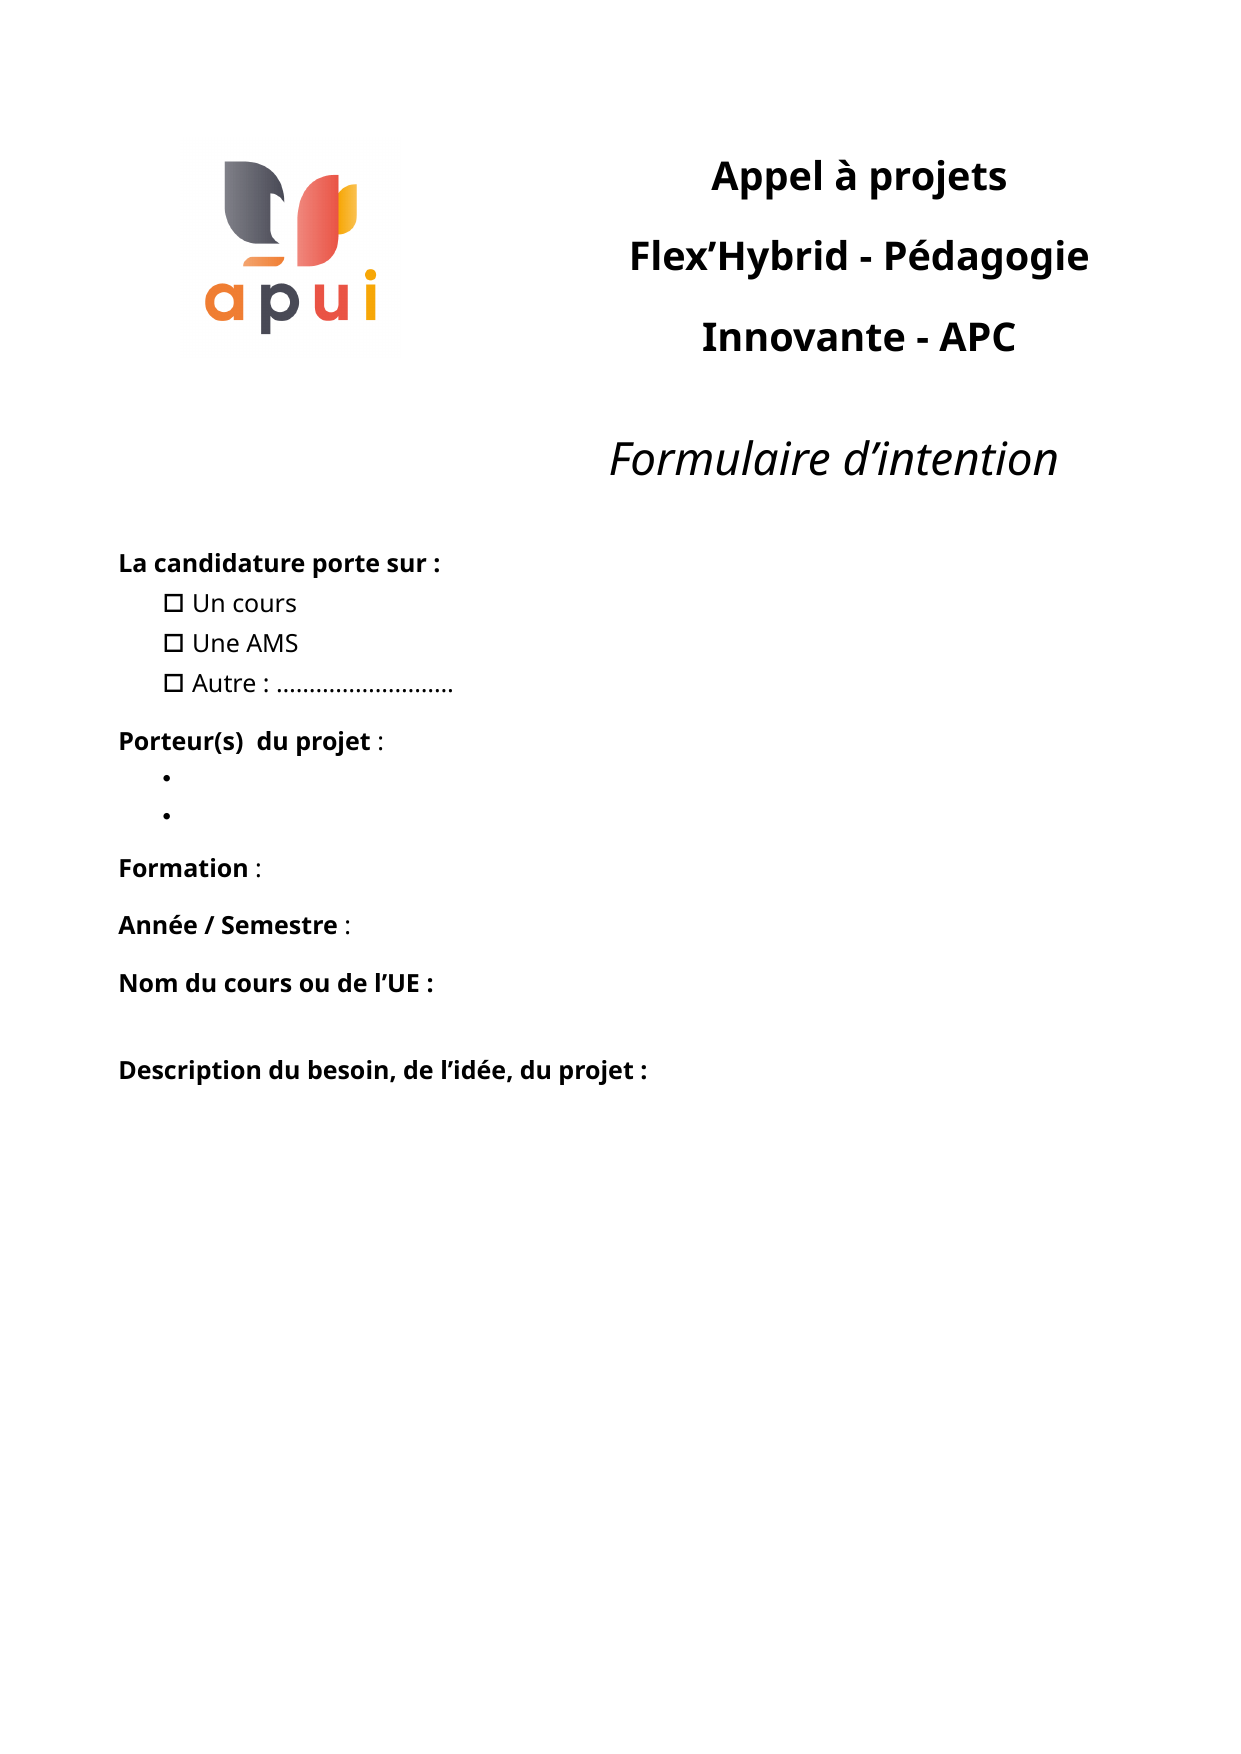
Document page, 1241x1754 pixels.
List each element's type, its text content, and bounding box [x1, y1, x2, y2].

list Un cours [162, 586, 1122, 620]
list Une AMS [162, 626, 1122, 660]
text Nom du cours ou de l’UE : [118, 966, 1122, 1000]
text Porteur(s) du projet : [118, 724, 1122, 758]
text Description du besoin, de l’idée, du projet : [118, 1053, 1122, 1087]
text La candidature porte sur : [118, 546, 1122, 580]
list Autre : ……………………… [162, 666, 1122, 700]
text Formation : [118, 850, 1122, 884]
text Formulaire d’intention [608, 426, 1122, 488]
text Appel à projets Flex’Hybrid - Pédagogie Innovante - APC [596, 148, 1122, 363]
text Année / Semestre : [118, 908, 1122, 942]
picture [180, 137, 401, 358]
